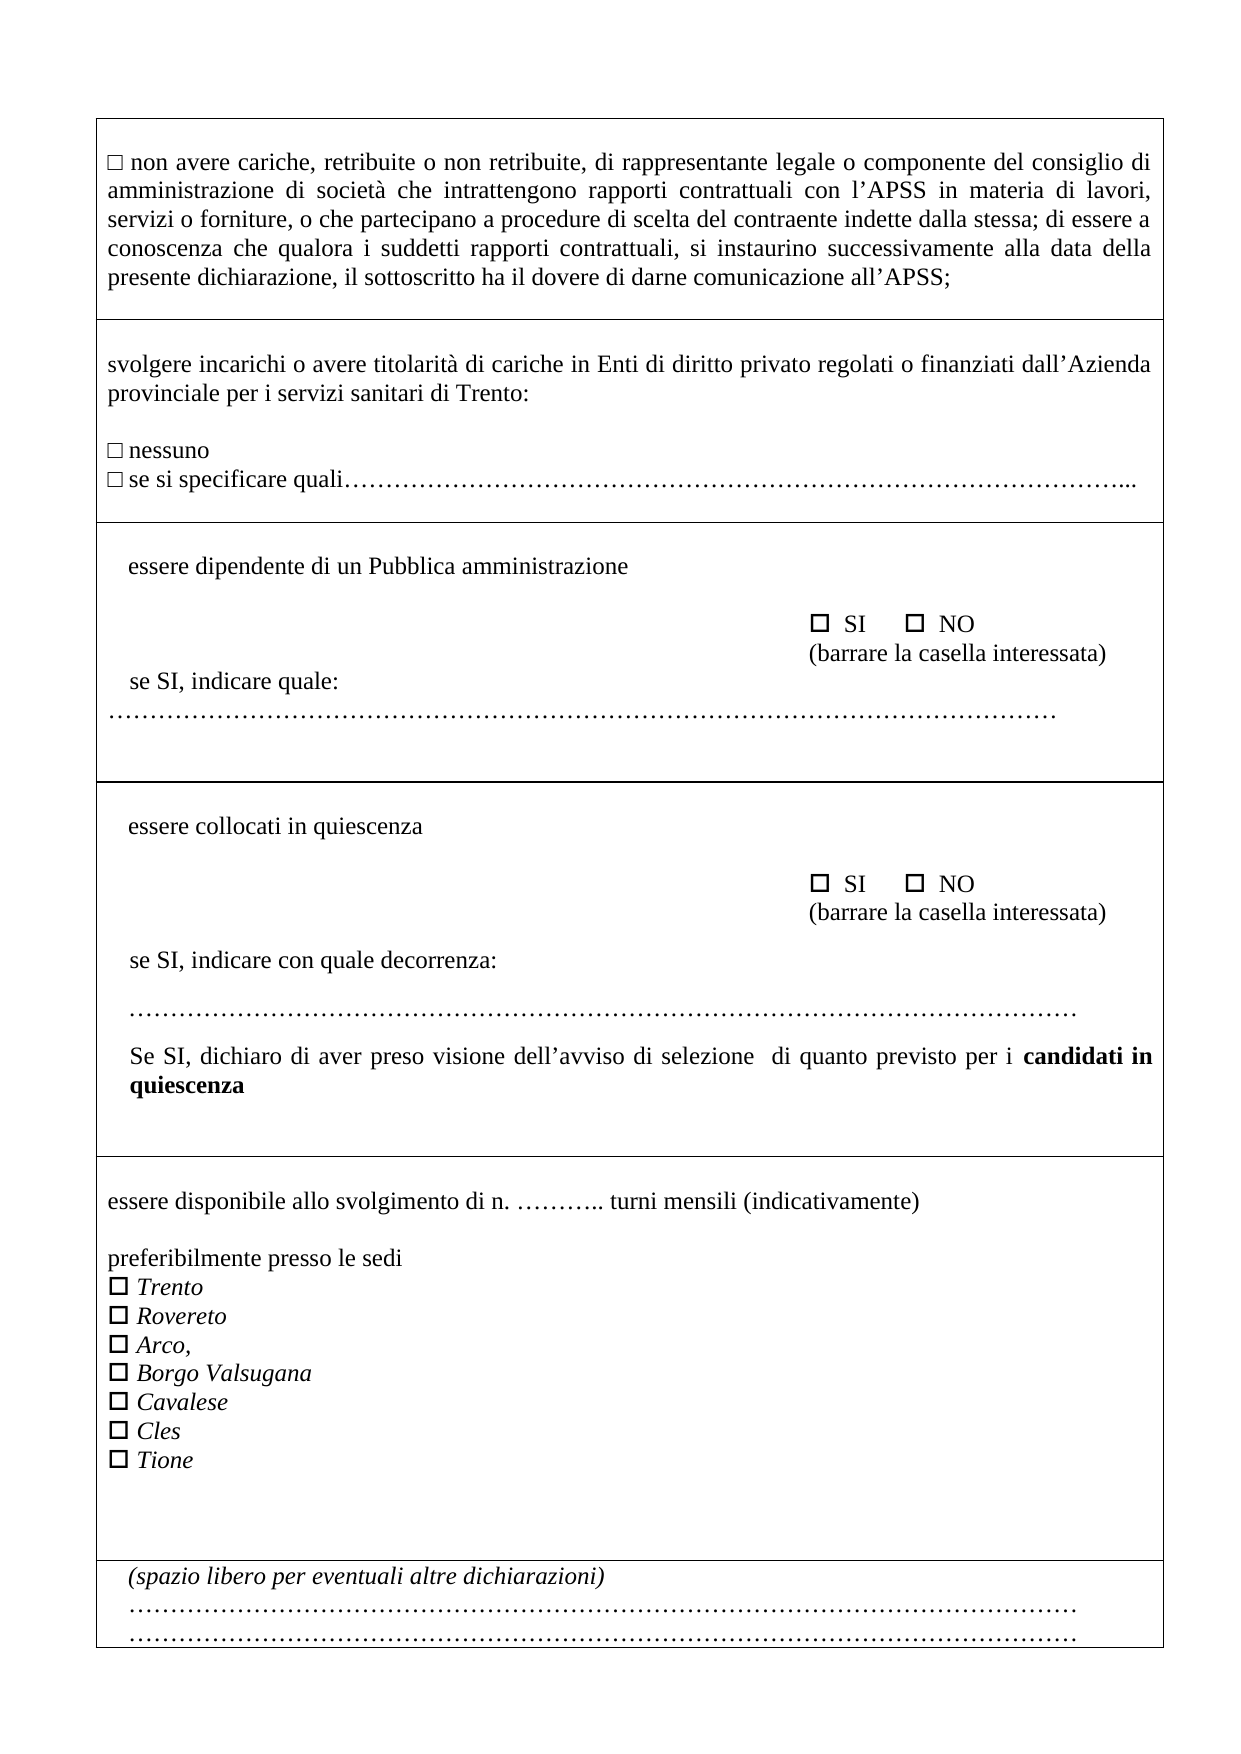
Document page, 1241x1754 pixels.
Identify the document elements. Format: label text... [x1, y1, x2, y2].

table_cell [73, 522, 96, 781]
table_cell [73, 1156, 96, 1186]
table_cell svolgere incarichi o avere titolarità di cariche in Enti di diritto privato regolati o finanziati dall’Azienda provinciale per i servizi sanitari di Trento: □ nessuno □ se si specificare quali…………………………………………………………………………………... [97, 320, 1163, 522]
table_cell □ non avere cariche, retribuite o non retribuite, di rappresentante legale o componente del consiglio di amministrazione di società che intrattengono rapporti contrattuali con l’APSS in materia di lavori, servizi o forniture, o che partecipano a procedure di scelta del contraente indette dalla stessa; di essere a conoscenza che qualora i suddetti rapporti contrattuali, si instaurino successivamente alla data della presente dichiarazione, il sottoscritto ha il dovere di darne comunicazione all’APSS; [97, 119, 1163, 319]
table_cell [73, 118, 96, 319]
table_cell [73, 781, 96, 1156]
table_cell essere disponibile allo svolgimento di n. ……….. turni mensili (indicativamente) preferibilmente presso le sedi  Trento  Rovereto  Arco,  Borgo Valsugana  Cavalese  Cles  Tione [97, 1157, 1163, 1560]
table_cell [73, 319, 96, 522]
table_cell [73, 1186, 96, 1560]
table_cell (spazio libero per eventuali altre dichiarazioni) …………………………………………………………………………………………………… …………………………………………………………………………………………………… [97, 1561, 1163, 1647]
table_cell essere collocati in quiescenza  SI  NO (barrare la casella interessata) se SI, indicare con quale decorrenza: …………………………………………………………………………………………………… Se SI, dichiaro di aver preso visione dell’avviso di selezione di quanto previsto per i candidati in quiescenza [97, 783, 1163, 1156]
table_cell essere dipendente di un Pubblica amministrazione  SI  NO (barrare la casella interessata) se SI, indicare quale: …………………………………………………………………………………………………… [97, 523, 1163, 781]
table_cell [73, 1560, 96, 1647]
